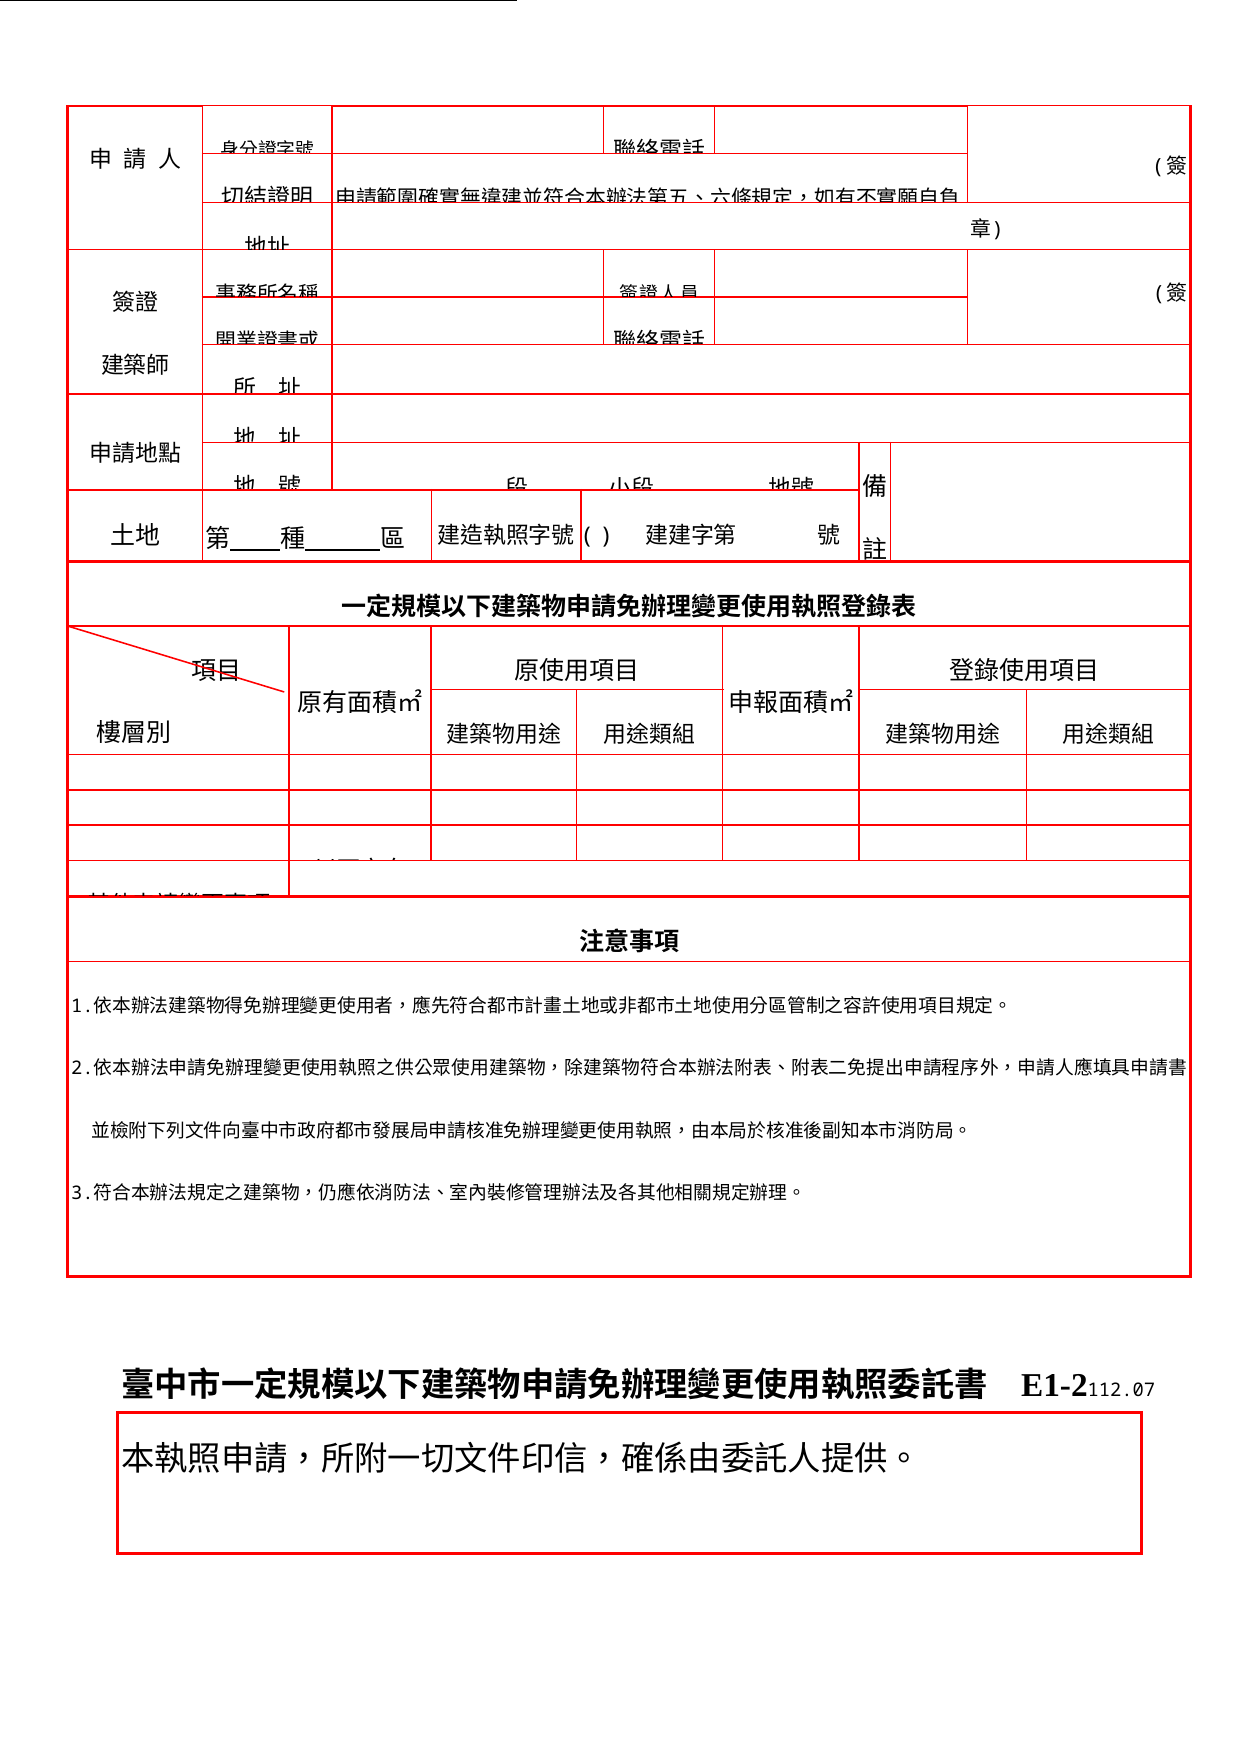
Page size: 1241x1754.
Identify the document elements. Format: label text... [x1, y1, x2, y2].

table_cell 其他申請變更事項 [69, 861, 288, 895]
table_cell 用途類組 [577, 690, 722, 753]
table_cell 身分證字號 或統一編號 [203, 106, 331, 153]
table_cell [432, 755, 576, 789]
table_cell [69, 755, 288, 789]
table_cell [723, 826, 858, 860]
table_cell [577, 791, 722, 824]
table_cell 一定規模以下建築物申請免辦理變更使用執照登錄表 [69, 563, 1189, 625]
table_cell 聯絡電話 [604, 298, 714, 344]
table_cell [715, 298, 967, 344]
table_cell [577, 755, 722, 789]
table_cell [98, 1278, 118, 1411]
table_cell 登錄使用項目 [860, 627, 1189, 689]
table_cell [860, 791, 1026, 824]
table_cell 建造執照字號 使用執照字號 [432, 491, 580, 560]
table_cell 聯絡電話 [604, 107, 714, 153]
table_cell (以下空白) [290, 826, 430, 860]
table_cell [69, 791, 288, 824]
table_cell [333, 395, 1189, 442]
table_cell (簽章) [968, 106, 1189, 202]
table_cell 建築物用途 [432, 690, 576, 753]
table_cell [1142, 1278, 1148, 1411]
table_cell [68, 1278, 97, 1411]
table_cell 原有面積㎡ [290, 627, 430, 753]
table_cell 地 址 [203, 395, 331, 442]
table_cell 簽證人員 姓 名 [604, 250, 714, 296]
table_cell [69, 826, 288, 860]
table_cell 1.依本辦法建築物得免辦理變更使用者，應先符合都市計畫土地或非都市土地使用分區管制之容許使用項目規定。 2.依本辦法申請免辦理變更使用執照之供公眾使用建築物，除建築物符合本辦法附表、附表二免提出申請程序外，申請人應填具申請書並檢附下列文件向臺中市政府都市發展局申請核准免辦理變更使用執照，由本局於核准後副知本市消防局。 3.符合本辦法規定之建築物，仍應依消防法、室內裝修管理辦法及各其他相關規定辦理。 [69, 962, 1189, 1275]
table_cell [290, 755, 430, 789]
table_cell [715, 250, 967, 296]
table_cell 注意事項 [69, 898, 1189, 961]
table_cell 備 註 [860, 443, 890, 560]
table_cell 事務所名稱 [203, 250, 331, 296]
table_cell 臺中市一定規模以下建築物申請免辦理變更使用執照委託書 E1-2112.07 [118, 1278, 1142, 1411]
table_cell 申 請 人 [69, 107, 202, 249]
table_cell [860, 826, 1026, 860]
table_cell [333, 250, 603, 296]
table_cell [333, 298, 603, 344]
table_cell [333, 107, 603, 153]
table_cell [1148, 1278, 1190, 1411]
table_cell 申報面積㎡ [723, 627, 858, 753]
table_cell [891, 443, 1189, 560]
table_cell 建築物用途 [860, 690, 1026, 753]
table_cell 原使用項目 [432, 627, 722, 689]
table_cell 項目 樓層別 [69, 627, 288, 753]
table_cell [715, 107, 967, 153]
table_cell (簽章) [968, 250, 1189, 344]
table_cell 簽證 建築師 [69, 250, 202, 393]
table_cell [98, 1411, 116, 1552]
table_cell [333, 345, 1189, 393]
table_cell [290, 791, 430, 824]
table_cell [1027, 791, 1189, 824]
table_cell [1027, 755, 1189, 789]
table_cell [432, 826, 576, 860]
table_cell 地址 [203, 203, 331, 249]
table_cell 切結證明 [203, 154, 331, 202]
table_cell ( ) 建建字第 號 ( ) 建使字第 號 [582, 491, 858, 560]
table_cell 本執照申請，所附一切文件印信，確係由委託人提供。 [119, 1414, 1140, 1552]
table_cell [68, 1411, 97, 1552]
table_cell [577, 826, 722, 860]
table_cell 申請範圍確實無違建並符合本辦法第五、六條規定，如有不實願自負法律責任，特此具結。 [333, 154, 967, 202]
table_cell [333, 203, 1189, 249]
table_cell 用途類組 [1027, 690, 1189, 753]
table_cell [860, 755, 1026, 789]
table_cell [290, 861, 1189, 895]
table_cell 開業證書或 登記證字號 [203, 298, 331, 344]
table_cell [1148, 1411, 1190, 1552]
table_cell [432, 791, 576, 824]
table_cell [1027, 826, 1189, 860]
table_cell [723, 791, 858, 824]
table_cell 所 址 [203, 345, 331, 393]
table_cell [1143, 1411, 1148, 1552]
table_cell 地 號 [203, 443, 331, 489]
table_cell 申請地點 [69, 395, 202, 489]
table_cell 第 種 區 [203, 491, 431, 560]
table_cell 段 小段 地號 [333, 443, 858, 489]
table_cell 土地 使用分區 [69, 491, 202, 560]
table_cell [723, 755, 858, 789]
